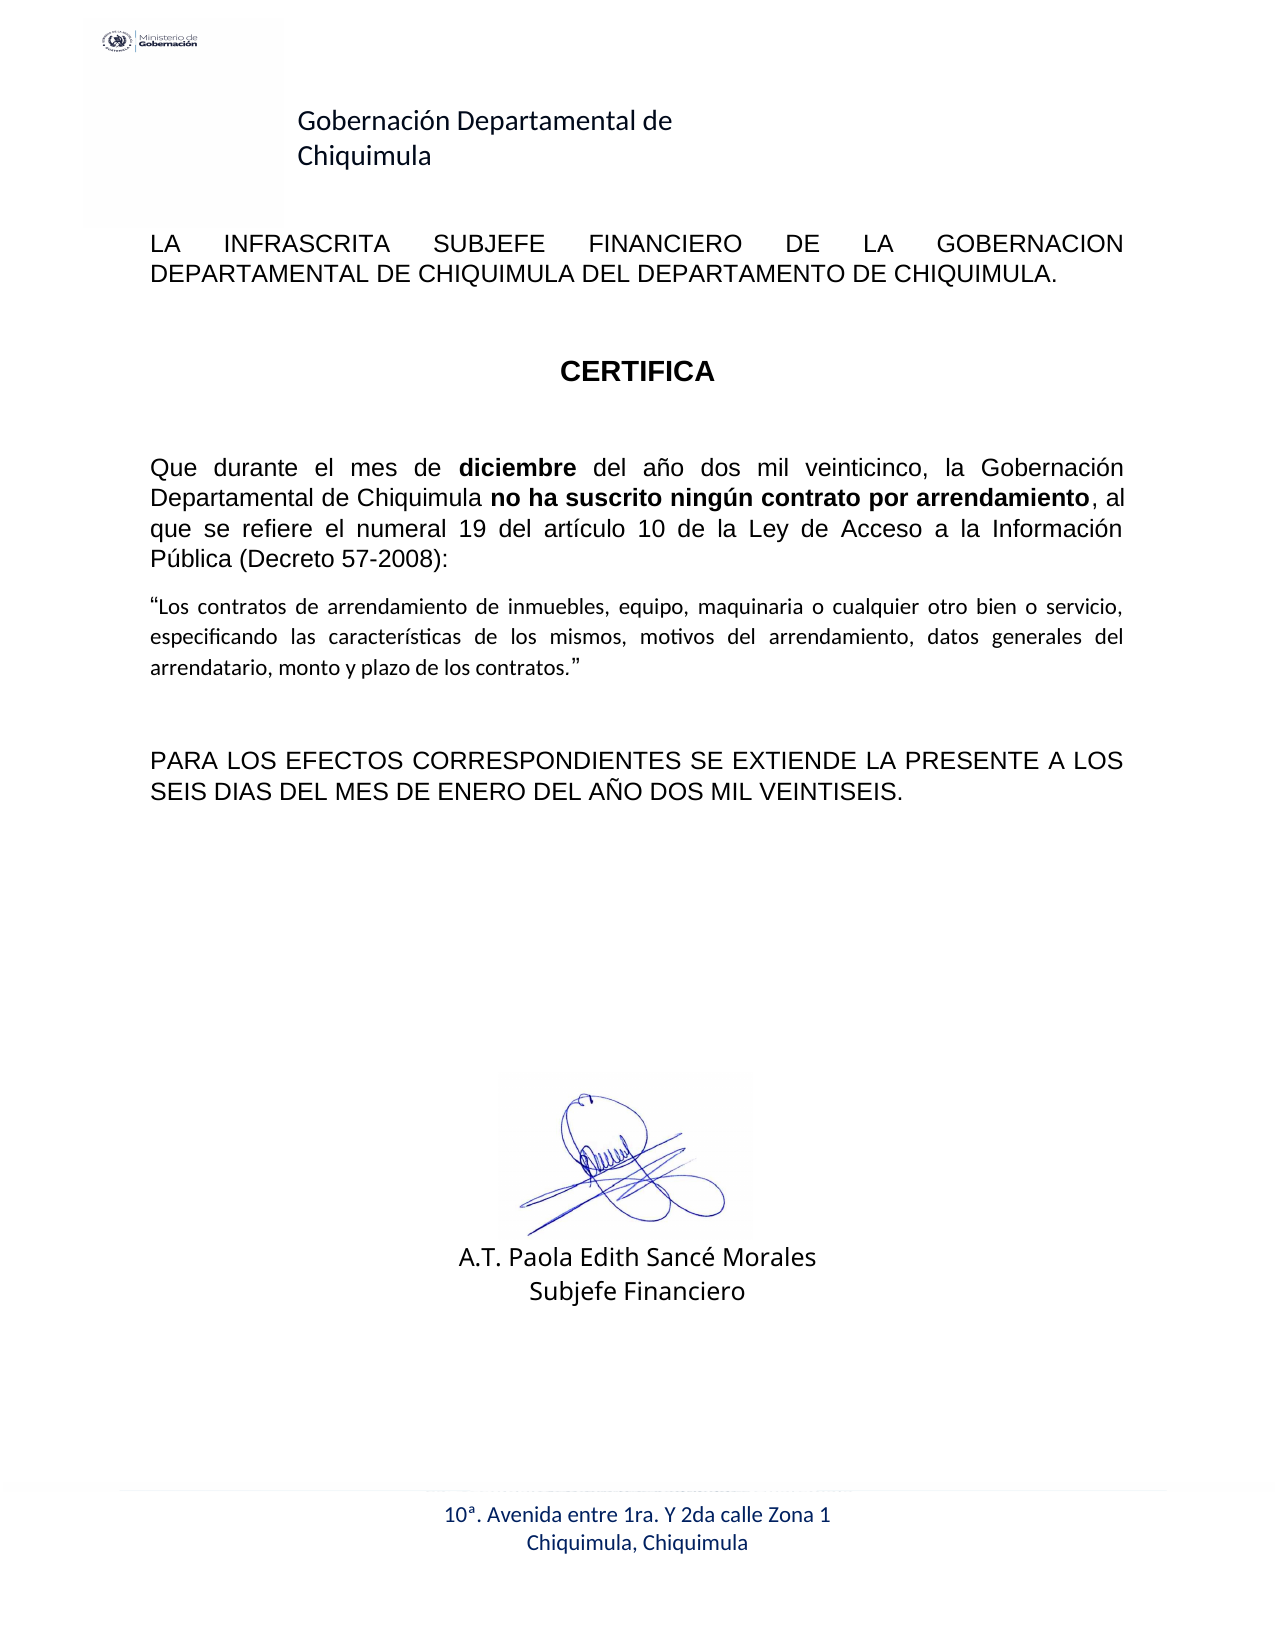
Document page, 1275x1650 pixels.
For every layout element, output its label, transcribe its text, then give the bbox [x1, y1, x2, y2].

text A.T. Paola Edith Sancé Morales [150, 1058, 1125, 1274]
text LA INFRASCRITA SUBJEFE FINANCIERO DE LA GOBERNACION DEPARTAMENTAL DE CHIQUIMULA DEL DEPARTAMENTO DE CHIQUIMULA. [150, 229, 1125, 288]
text Que durante el mes de diciembre del año dos mil veinticinco, la Gobernación Departamental de Chiquimula no ha suscrito ningún contrato por arrendamiento, al que se refiere el numeral 19 del artículo 10 de la Ley de Acceso a la Información Pública (Decreto 57-2008): [150, 453, 1125, 573]
text Subjefe Financiero [150, 1274, 1125, 1308]
text CERTIFICA [150, 354, 1125, 387]
text PARA LOS EFECTOS CORRESPONDIENTES SE EXTIENDE LA PRESENTE A LOS SEIS DIAS DEL MES DE ENERO DEL AÑO DOS MIL VEINTISEIS. [150, 746, 1125, 806]
text “Los contratos de arrendamiento de inmuebles, equipo, maquinaria o cualquier otro bien o servicio, especificando las características de los mismos, motivos del arrendamiento, datos generales del arrendatario, monto y plazo de los contratos.” [150, 591, 1125, 681]
